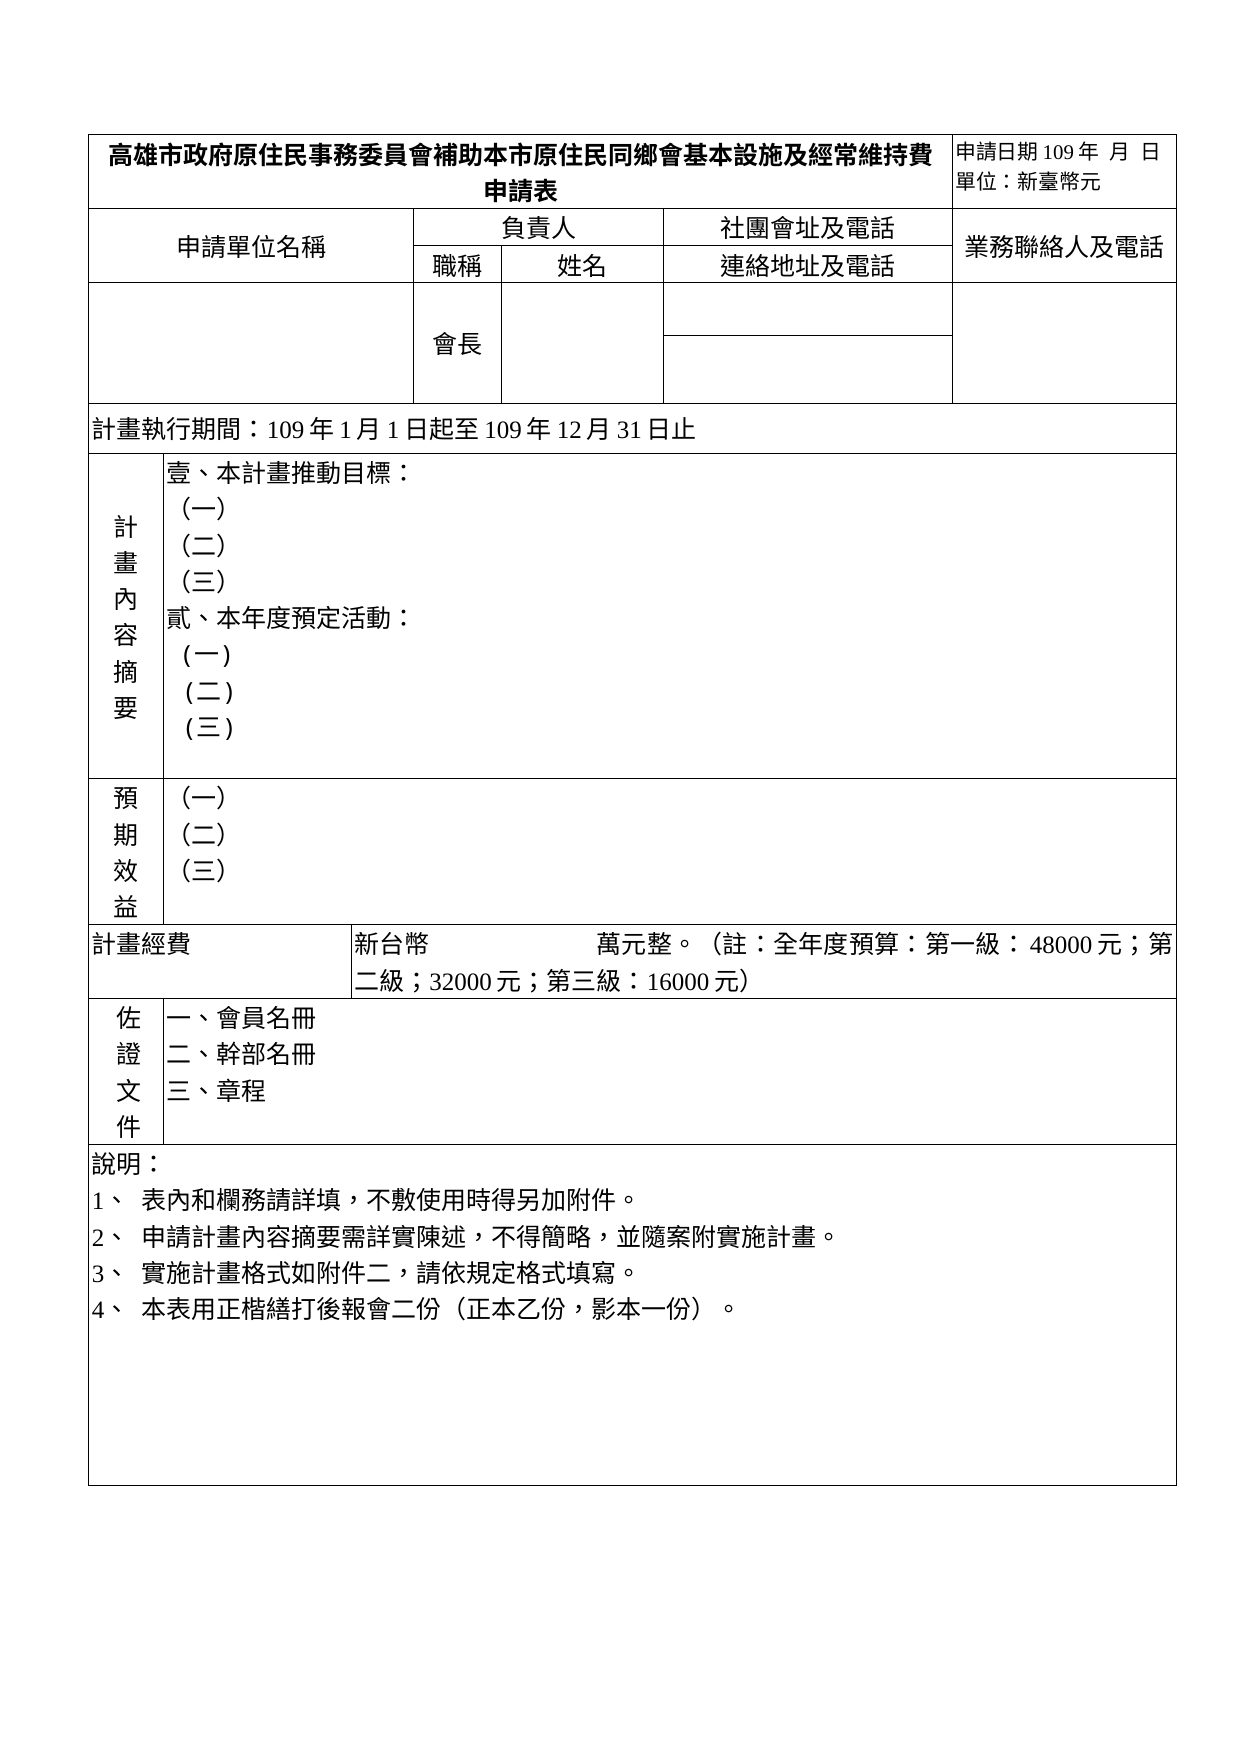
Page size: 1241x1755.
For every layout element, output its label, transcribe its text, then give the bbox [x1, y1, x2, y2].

table_cell 申請單位名稱 [89, 209, 413, 282]
table_cell [664, 283, 952, 335]
table_cell [664, 336, 952, 402]
table_cell 預 期 效 益 [89, 779, 163, 924]
table_header 申請日期109年 月 日 單位：新臺幣元 [953, 135, 1176, 208]
table_cell 說明： 表內和欄務請詳填，不敷使用時得另加附件。 申請計畫內容摘要需詳實陳述，不得簡略，並隨案附實施計畫。 實施計畫格式如附件二，請依規定格式填寫。 本表用正楷繕打後報會二份（正本乙份，影本一份）。 [89, 1145, 1176, 1485]
table_cell [502, 283, 663, 402]
table_cell 連絡地址及電話 [664, 246, 952, 282]
table_cell （一） （二） （三） [164, 779, 1176, 924]
table_cell 職稱 [414, 246, 501, 282]
table_cell 壹、本計畫推動目標： （一） （二） （三） 貳、本年度預定活動： (一) (二) (三) [164, 454, 1176, 778]
table_cell 姓名 [502, 246, 663, 282]
table_header 高雄市政府原住民事務委員會補助本市原住民同鄉會基本設施及經常維持費 申請表 [89, 135, 952, 208]
table_cell 業務聯絡人及電話 [953, 209, 1176, 282]
table_cell 計畫經費 [89, 925, 351, 997]
table_cell 計畫執行期間：109年1月1日起至109年12月31日止 [89, 404, 1176, 453]
table_cell 會長 [414, 283, 501, 402]
table_cell 佐 證 文 件 [89, 999, 163, 1143]
table_cell [953, 283, 1176, 402]
table_cell 社團會址及電話 [664, 209, 952, 245]
table_cell 計 畫 內 容 摘 要 [89, 454, 163, 778]
table_cell 一、會員名冊 二、幹部名冊 三、章程 [164, 999, 1176, 1143]
table_cell 新台幣 萬元整。（註：全年度預算：第一級：48000元；第二級；32000元；第三級：16000元） [352, 925, 1176, 997]
table_cell 負責人 [414, 209, 663, 245]
table_cell [89, 283, 413, 402]
